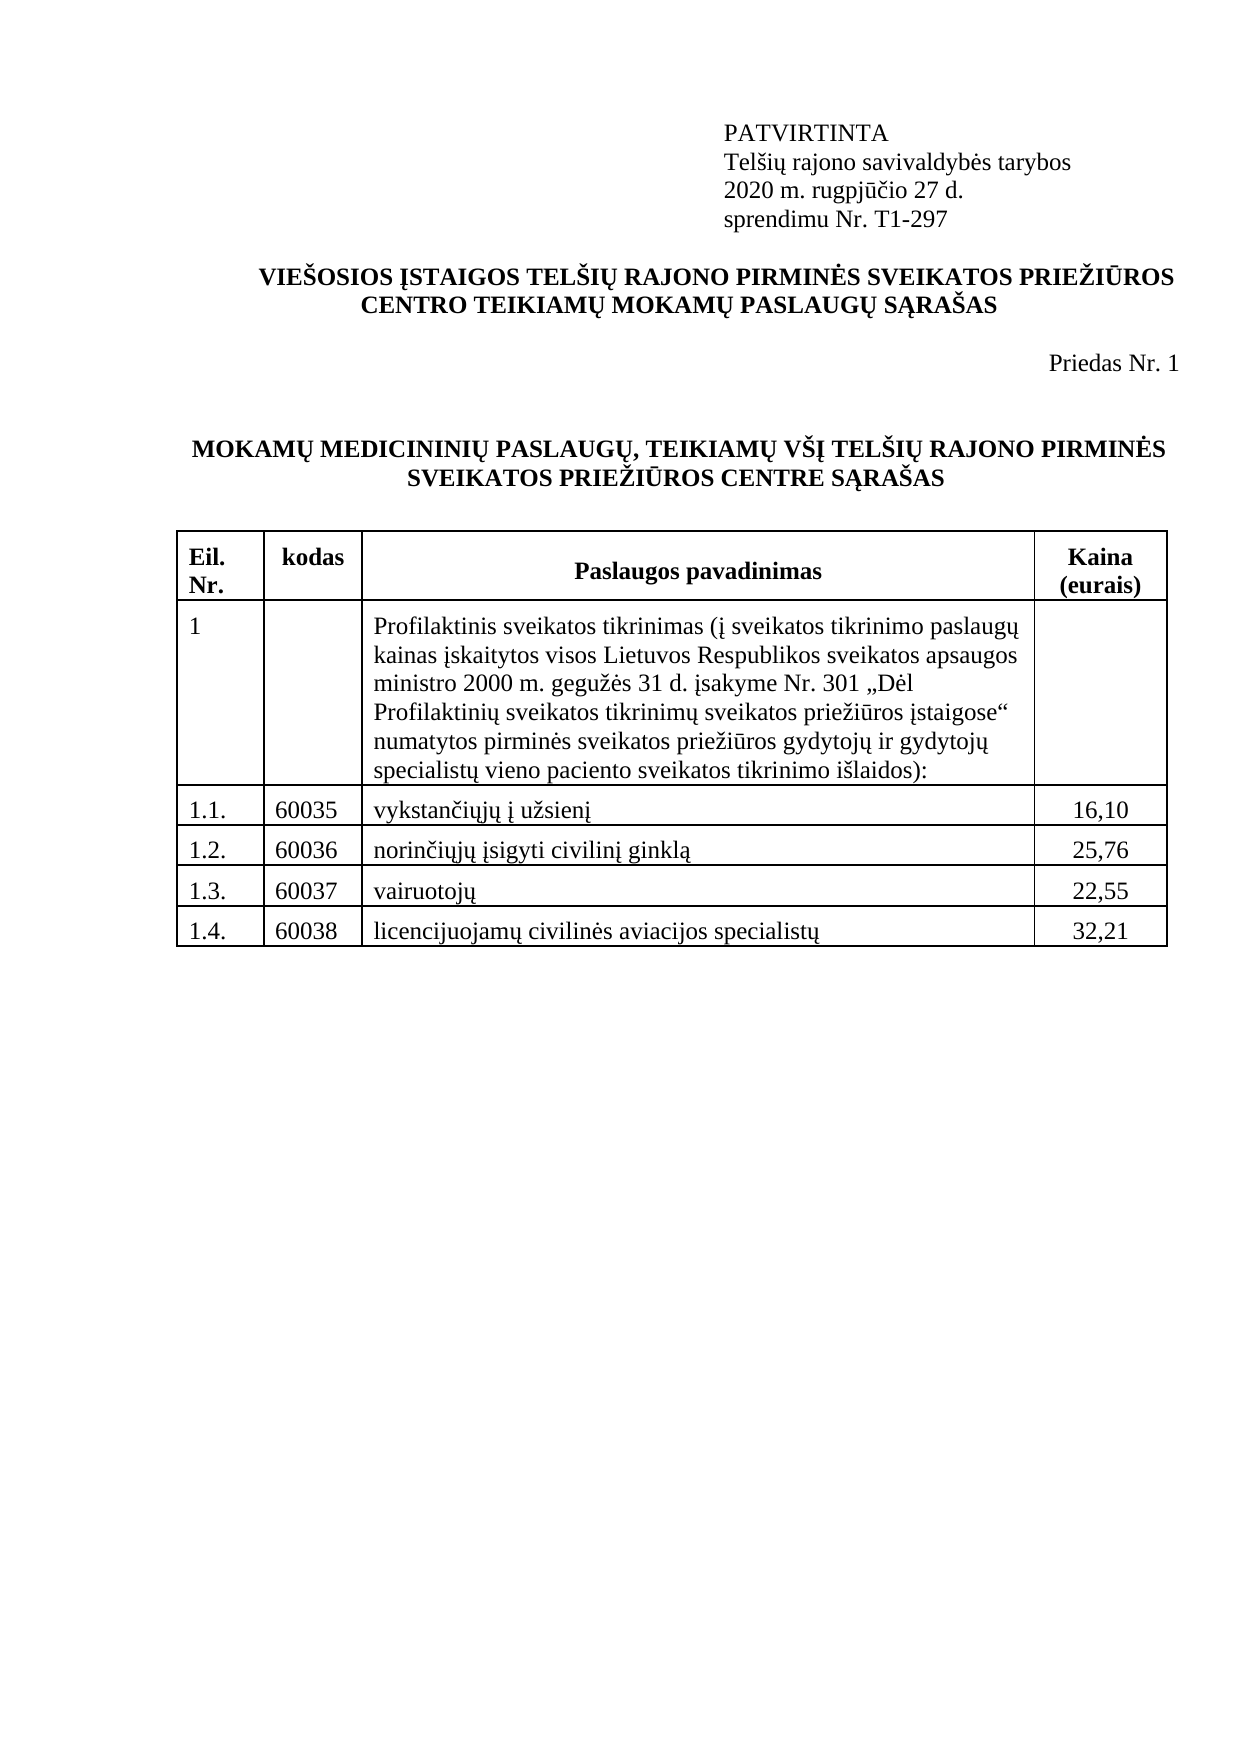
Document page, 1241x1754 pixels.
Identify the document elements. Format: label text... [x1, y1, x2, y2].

text MOKAMŲ MEDICININIŲ PASLAUGŲ, TEIKIAMŲ VŠĮ TELŠIŲ RAJONO PIRMINĖS SVEIKATOS PRIEŽIŪROS CENTRE SĄRAŠAS [177, 434, 1181, 492]
table_cell Eil. Nr. [178, 532, 263, 599]
table_cell [265, 601, 361, 783]
table_cell kodas [265, 532, 361, 599]
text sprendimu Nr. T1-297 [177, 204, 1181, 233]
table_cell vairuotojų [363, 866, 1034, 905]
table_cell 1.4. [178, 907, 263, 945]
table_cell licencijuojamų civilinės aviacijos specialistų [363, 907, 1034, 945]
table_cell 16,10 [1035, 786, 1166, 824]
text Priedas Nr. 1 [177, 348, 1181, 377]
table_cell norinčiųjų įsigyti civilinį ginklą [363, 826, 1034, 864]
table_cell 60038 [265, 907, 361, 945]
text 2020 m. rugpjūčio 27 d. [177, 176, 1181, 204]
table_cell Paslaugos pavadinimas [363, 532, 1034, 599]
table_header [362, 492, 1167, 530]
table_cell 60037 [265, 866, 361, 905]
table_cell 1.3. [178, 866, 263, 905]
table_cell 32,21 [1035, 907, 1166, 945]
table_cell [362, 947, 1034, 976]
table_cell 1.2. [178, 826, 263, 864]
table_header [264, 492, 362, 530]
table_cell 60036 [265, 826, 361, 864]
table_cell vykstančiųjų į užsienį [363, 786, 1034, 824]
table_cell Kaina (eurais) [1035, 532, 1166, 599]
table_cell 1 [178, 601, 263, 783]
text VIEŠOSIOS ĮSTAIGOS TELŠIŲ RAJONO PIRMINĖS SVEIKATOS PRIEŽIŪROS CENTRO TEIKIAMŲ MOKAMŲ PASLAUGŲ SĄRAŠAS [177, 262, 1181, 319]
table_cell [1035, 601, 1166, 783]
table_cell 60035 [265, 786, 361, 824]
table_header [177, 492, 264, 530]
table_cell 1.1. [178, 786, 263, 824]
text Telšių rajono savivaldybės tarybos [177, 147, 1181, 176]
table_cell [177, 947, 264, 976]
table_cell [264, 947, 362, 976]
table_cell 25,76 [1035, 826, 1166, 864]
table_cell 22,55 [1035, 866, 1166, 905]
table_cell Profilaktinis sveikatos tikrinimas (į sveikatos tikrinimo paslaugų kainas įskaitytos visos Lietuvos Respublikos sveikatos apsaugos ministro 2000 m. gegužės 31 d. įsakyme Nr. 301 „Dėl Profilaktinių sveikatos tikrinimų sveikatos priežiūros įstaigose“ numatytos pirminės sveikatos priežiūros gydytojų ir gydytojų specialistų vieno paciento sveikatos tikrinimo išlaidos): [363, 601, 1034, 783]
text PATVIRTINTA [177, 118, 1181, 147]
table_cell [1034, 947, 1167, 976]
